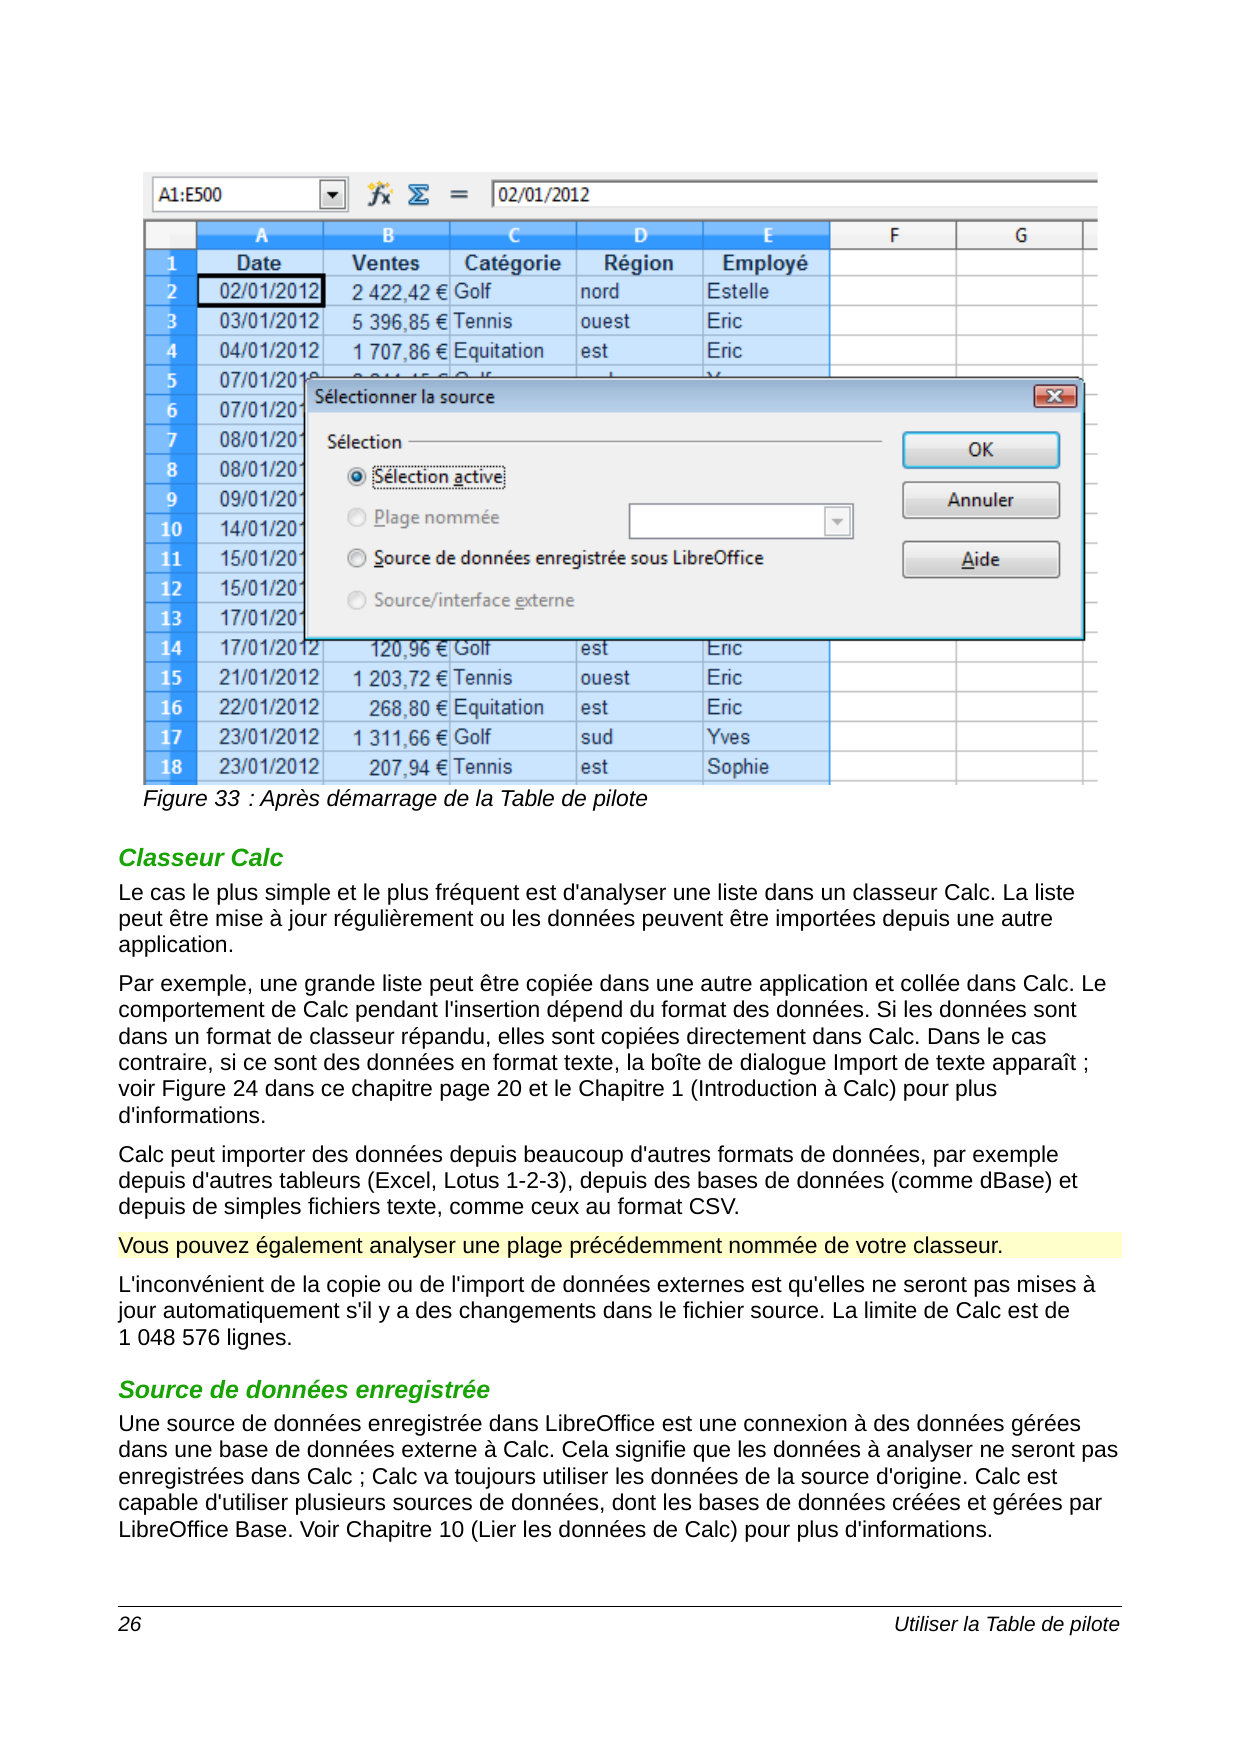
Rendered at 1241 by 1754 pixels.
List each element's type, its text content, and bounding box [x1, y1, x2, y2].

subtitle Classeur Calc [118, 843, 1122, 872]
text Une source de données enregistrée dans LibreOffice est une connexion à des données gérées dans une base de données externe à Calc. Cela signifie que les données à analyser ne seront pas enregistrées dans Calc ; Calc va toujours utiliser les données de la source d'origine. Calc est capable d'utiliser plusieurs sources de données, dont les bases de données créées et gérées par LibreOffice Base. Voir Chapitre 10 (Lier les données de Calc) pour plus d'informations. [118, 1410, 1122, 1542]
text Par exemple, une grande liste peut être copiée dans une autre application et collée dans Calc. Le comportement de Calc pendant l'insertion dépend du format des données. Si les données sont dans un format de classeur répandu, elles sont copiées directement dans Calc. Dans le cas contraire, si ce sont des données en format texte, la boîte de dialogue Import de texte apparaît ; voir Figure 24 dans ce chapitre page 20 et le Chapitre 1 (Introduction à Calc) pour plus d'informations. [118, 970, 1122, 1128]
text Vous pouvez également analyser une plage précédemment nommée de votre classeur. [118, 1232, 1122, 1258]
text Calc peut importer des données depuis beaucoup d'autres formats de données, par exemple depuis d'autres tableurs (Excel, Lotus 1-2-3), depuis des bases de données (comme dBase) et depuis de simples fichiers texte, comme ceux au format CSV. [118, 1141, 1122, 1220]
text L'inconvénient de la copie ou de l'import de données externes est qu'elles ne seront pas mises à jour automatiquement s'il y a des changements dans le fichier source. La limite de Calc est de 1 048 576 lignes. [118, 1271, 1122, 1350]
subtitle Source de données enregistrée [118, 1375, 1122, 1404]
text Figure 33 : Après démarrage de la Table de pilote [143, 785, 1097, 811]
text Le cas le plus simple et le plus fréquent est d'analyser une liste dans un classeur Calc. La liste peut être mise à jour régulièrement ou les données peuvent être importées depuis une autre application. [118, 878, 1122, 957]
picture [143, 172, 1098, 785]
